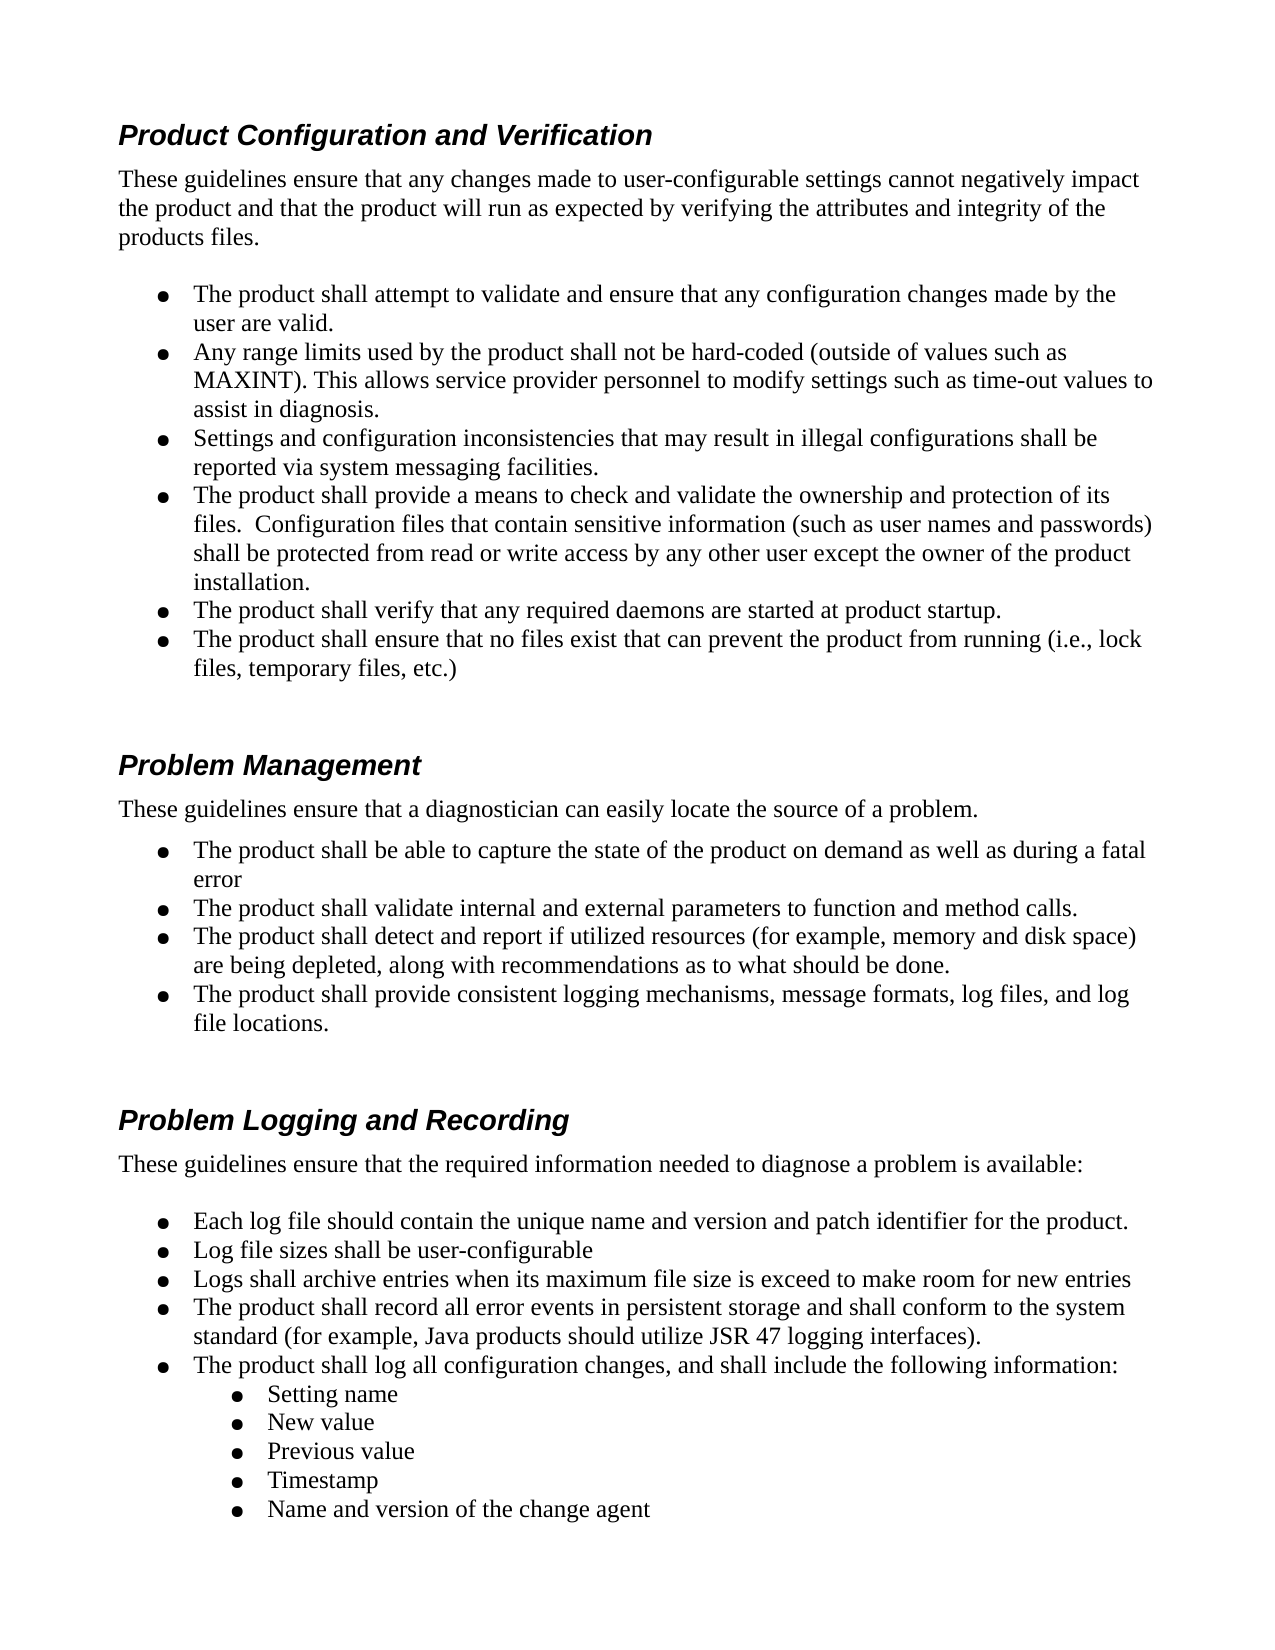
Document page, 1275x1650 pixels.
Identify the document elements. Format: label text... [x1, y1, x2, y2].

list Timestamp [229, 1465, 1157, 1494]
list The product shall log all configuration changes, and shall include the following information: [156, 1350, 1157, 1379]
list Log file sizes shall be user-configurable [156, 1235, 1157, 1264]
subtitle Problem Logging and Recording [118, 1103, 1157, 1136]
subtitle Problem Management [118, 748, 1157, 781]
list Previous value [229, 1436, 1157, 1465]
list Settings and configuration inconsistencies that may result in illegal configurations shall be reported via system messaging facilities. [156, 423, 1157, 480]
list Logs shall archive entries when its maximum file size is exceed to make room for new entries [156, 1264, 1157, 1292]
text These guidelines ensure that a diagnostician can easily locate the source of a problem. [118, 794, 1157, 823]
list Each log file should contain the unique name and version and patch identifier for the product. [156, 1206, 1157, 1235]
list The product shall verify that any required daemons are started at product startup. [156, 595, 1157, 624]
list Name and version of the change agent [229, 1494, 1157, 1522]
list Setting name [229, 1379, 1157, 1407]
text These guidelines ensure that any changes made to user-configurable settings cannot negatively impact the product and that the product will run as expected by verifying the attributes and integrity of the products files. [118, 164, 1157, 250]
text These guidelines ensure that the required information needed to diagnose a problem is available: [118, 1149, 1157, 1177]
list The product shall provide a means to check and validate the ownership and protection of its files. Configuration files that contain sensitive information (such as user names and passwords) shall be protected from read or write access by any other user except the owner of the product installation. [156, 480, 1157, 595]
list New value [229, 1407, 1157, 1436]
list The product shall ensure that no files exist that can prevent the product from running (i.e., lock files, temporary files, etc.) [156, 624, 1157, 682]
list The product shall validate internal and external parameters to function and method calls. [156, 893, 1157, 921]
list The product shall record all error events in persistent storage and shall conform to the system standard (for example, Java products should utilize JSR 47 logging interfaces). [156, 1292, 1157, 1350]
list The product shall detect and report if utilized resources (for example, memory and disk space) are being depleted, along with recommendations as to what should be done. [156, 921, 1157, 979]
list The product shall attempt to validate and ensure that any configuration changes made by the user are valid. [156, 279, 1157, 337]
subtitle Product Configuration and Verification [118, 118, 1157, 152]
list Any range limits used by the product shall not be hard-coded (outside of values such as MAXINT). This allows service provider personnel to modify settings such as time-out values to assist in diagnosis. [156, 337, 1157, 423]
list The product shall provide consistent logging mechanisms, message formats, log files, and log file locations. [156, 979, 1157, 1036]
list The product shall be able to capture the state of the product on demand as well as during a fatal error [156, 835, 1157, 893]
